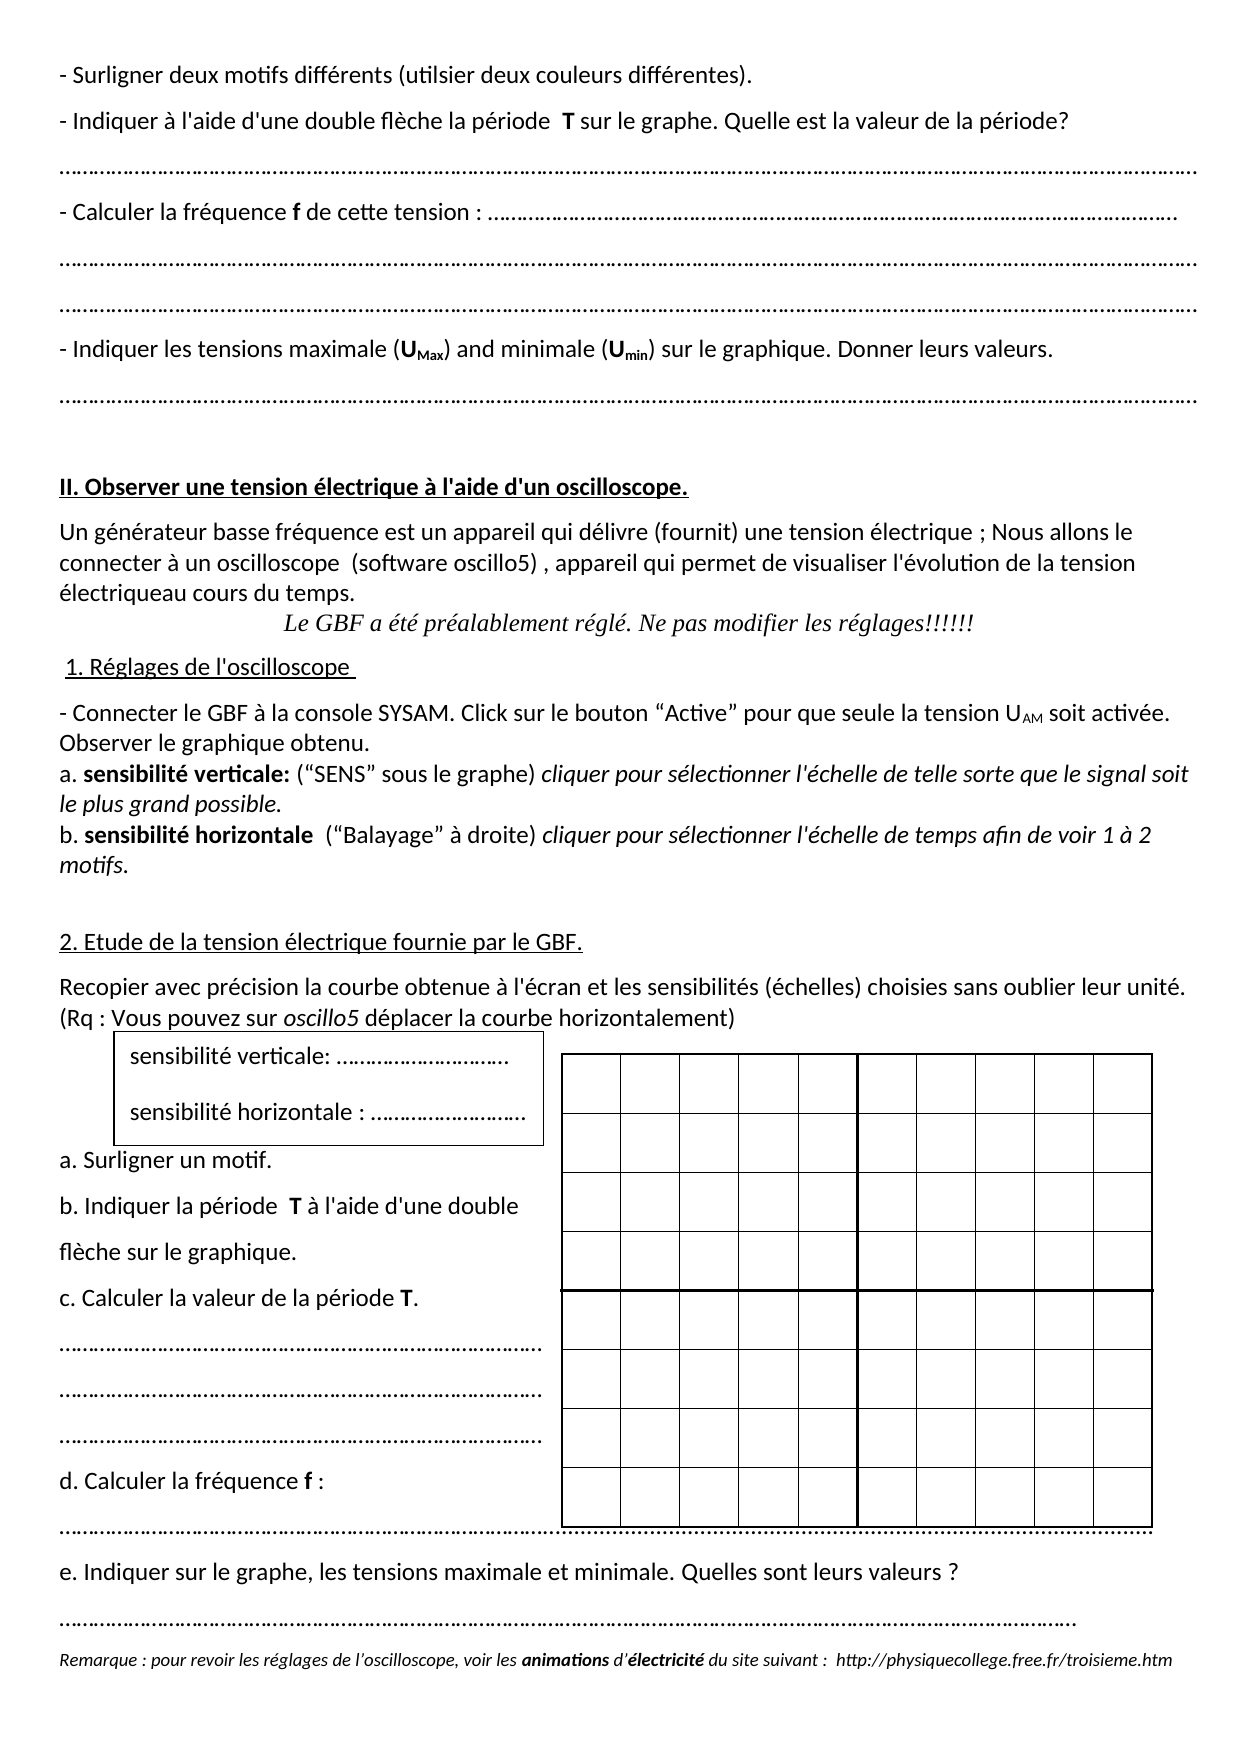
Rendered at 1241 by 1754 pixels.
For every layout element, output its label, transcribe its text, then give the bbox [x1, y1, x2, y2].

text [1153, 1282, 1199, 1312]
text ………………………………………………………………………… [59, 1419, 561, 1449]
text [739, 1292, 798, 1312]
text [563, 1190, 620, 1221]
text [563, 1292, 620, 1312]
text [917, 1468, 975, 1495]
text [917, 1145, 975, 1172]
text [859, 1292, 916, 1312]
text [1035, 1145, 1093, 1172]
text [799, 1190, 856, 1221]
text [1094, 1236, 1151, 1267]
text [1153, 1190, 1199, 1221]
text [799, 1145, 856, 1172]
text a. sensibilité verticale: (“SENS” sous le graphe) cliquer pour sélectionner l'échelle de telle sorte que le signal soit le plus grand possible. [59, 758, 1199, 819]
text [739, 1145, 798, 1172]
text [1153, 1465, 1199, 1495]
text …………………………………………………………………………................................................................................................. [59, 1511, 1199, 1541]
text [1094, 1419, 1151, 1449]
text [859, 1468, 916, 1495]
text - Surligner deux motifs différents (utilsier deux couleurs différentes). [59, 59, 1199, 89]
text [917, 1292, 975, 1312]
text [680, 1292, 738, 1312]
text [680, 1419, 738, 1449]
text [1153, 1145, 1199, 1175]
text [917, 1236, 975, 1267]
text sensibilité verticale: ………………………… [129, 1040, 527, 1070]
text [976, 1468, 1034, 1495]
text - Indiquer à l'aide d'une double flèche la période T sur le graphe. Quelle est la valeur de la période? [59, 105, 1199, 135]
text [680, 1468, 738, 1495]
text [799, 1328, 856, 1349]
text ………………………………………………………………………… [59, 1373, 561, 1404]
text [739, 1373, 798, 1404]
text [1035, 1190, 1093, 1221]
text e. Indiquer sur le graphe, les tensions maximale et minimale. Quelles sont leurs valeurs ?…………………………………………………………………………………………………………………………………………………………… [59, 1556, 1199, 1632]
text [563, 1145, 620, 1172]
text [859, 1373, 916, 1404]
text flèche sur le graphique. [59, 1236, 561, 1267]
text [621, 1292, 679, 1312]
text [1035, 1236, 1093, 1267]
text [799, 1292, 856, 1312]
text [917, 1190, 975, 1221]
text [799, 1419, 856, 1449]
text [680, 1373, 738, 1404]
text [1035, 1419, 1093, 1449]
text [1035, 1468, 1093, 1495]
text [563, 1373, 620, 1404]
text Remarque : pour revoir les réglages de l’oscilloscope, voir les animations d’électricité du site suivant : http://physiquecollege.free.fr/troisieme.htm [59, 1648, 1199, 1671]
text [1035, 1328, 1093, 1349]
text [621, 1468, 679, 1495]
text [680, 1190, 738, 1221]
text [621, 1373, 679, 1404]
text ……………………………………………………………………………………………………………………………………………………………………………… [59, 288, 1199, 318]
text [1153, 1236, 1199, 1267]
text [680, 1328, 738, 1349]
text ……………………………………………………………………………………………………………………………………………………………………………… [59, 379, 1199, 410]
text [739, 1190, 798, 1221]
text [859, 1328, 916, 1349]
text sensibilité horizontale : ……………………… [129, 1096, 527, 1126]
text 1. Réglages de l'oscilloscope [59, 651, 1199, 682]
text - Connecter le GBF à la console SYSAM. Click sur le bouton “Active” pour que seule la tension UAM soit activée. Observer le graphique obtenu. [59, 697, 1199, 758]
text ………………………………………………………………………… [59, 1328, 561, 1358]
text [680, 1236, 738, 1267]
text [1094, 1190, 1151, 1221]
text [859, 1419, 916, 1449]
text [563, 1419, 620, 1449]
text [976, 1145, 1034, 1172]
text ……………………………………………………………………………………………………………………………………………………………………………… [59, 151, 1199, 181]
text [976, 1328, 1034, 1349]
text [976, 1190, 1034, 1221]
text b. sensibilité horizontale (“Balayage” à droite) cliquer pour sélectionner l'échelle de temps afin de voir 1 à 2 motifs. [59, 819, 1199, 880]
text [621, 1328, 679, 1349]
text [739, 1468, 798, 1495]
text [917, 1373, 975, 1404]
text [621, 1145, 679, 1172]
text d. Calculer la fréquence f : [59, 1465, 561, 1495]
text II. Observer une tension électrique à l'aide d'un oscilloscope. [59, 471, 1199, 501]
text [917, 1328, 975, 1349]
text Le GBF a été préalablement réglé. Ne pas modifier les réglages!!!!!! [59, 608, 1199, 637]
text c. Calculer la valeur de la période T. [59, 1282, 561, 1312]
text [563, 1328, 620, 1349]
text [859, 1145, 916, 1172]
text [739, 1328, 798, 1349]
text [680, 1145, 738, 1172]
text [739, 1419, 798, 1449]
text [563, 1236, 620, 1267]
text [1094, 1145, 1151, 1172]
text [799, 1373, 856, 1404]
text [976, 1419, 1034, 1449]
text [1153, 1419, 1199, 1449]
text - Calculer la fréquence f de cette tension : ………………………………………………………………………………………………………… ……………………………………………………………………………………………………………………………………………………………………………… [59, 196, 1199, 272]
text a. Surligner un motif. [59, 1145, 561, 1175]
text Un générateur basse fréquence est un appareil qui délivre (fournit) une tension électrique ; Nous allons le connecter à un oscilloscope (software oscillo5) , appareil qui permet de visualiser l'évolution de la tension électriqueau cours du temps. [59, 516, 1199, 608]
text - Indiquer les tensions maximale (UMax) and minimale (Umin) sur le graphique. Donner leurs valeurs. [59, 333, 1199, 364]
text [563, 1468, 620, 1495]
text [1153, 1373, 1199, 1404]
text [859, 1190, 916, 1221]
text [1035, 1373, 1093, 1404]
text [917, 1419, 975, 1449]
text [976, 1236, 1034, 1267]
text [1153, 1328, 1199, 1358]
text b. Indiquer la période T à l'aide d'une double [59, 1190, 561, 1221]
text [1094, 1468, 1151, 1495]
text [1094, 1328, 1151, 1349]
text [1094, 1292, 1151, 1312]
list Recopier avec précision la courbe obtenue à l'écran et les sensibilités (échelles) choisies sans oublier leur unité. (Rq : Vous pouvez sur oscillo5 déplacer la courbe horizontalement) [59, 971, 1199, 1032]
text [1094, 1373, 1151, 1404]
text [976, 1373, 1034, 1404]
text [859, 1236, 916, 1267]
text 2. Etude de la tension électrique fournie par le GBF. [59, 926, 1199, 956]
text [1035, 1292, 1093, 1312]
text [799, 1236, 856, 1267]
text [739, 1236, 798, 1267]
text [621, 1190, 679, 1221]
text [621, 1419, 679, 1449]
text [976, 1292, 1034, 1312]
text [621, 1236, 679, 1267]
text [799, 1468, 856, 1495]
